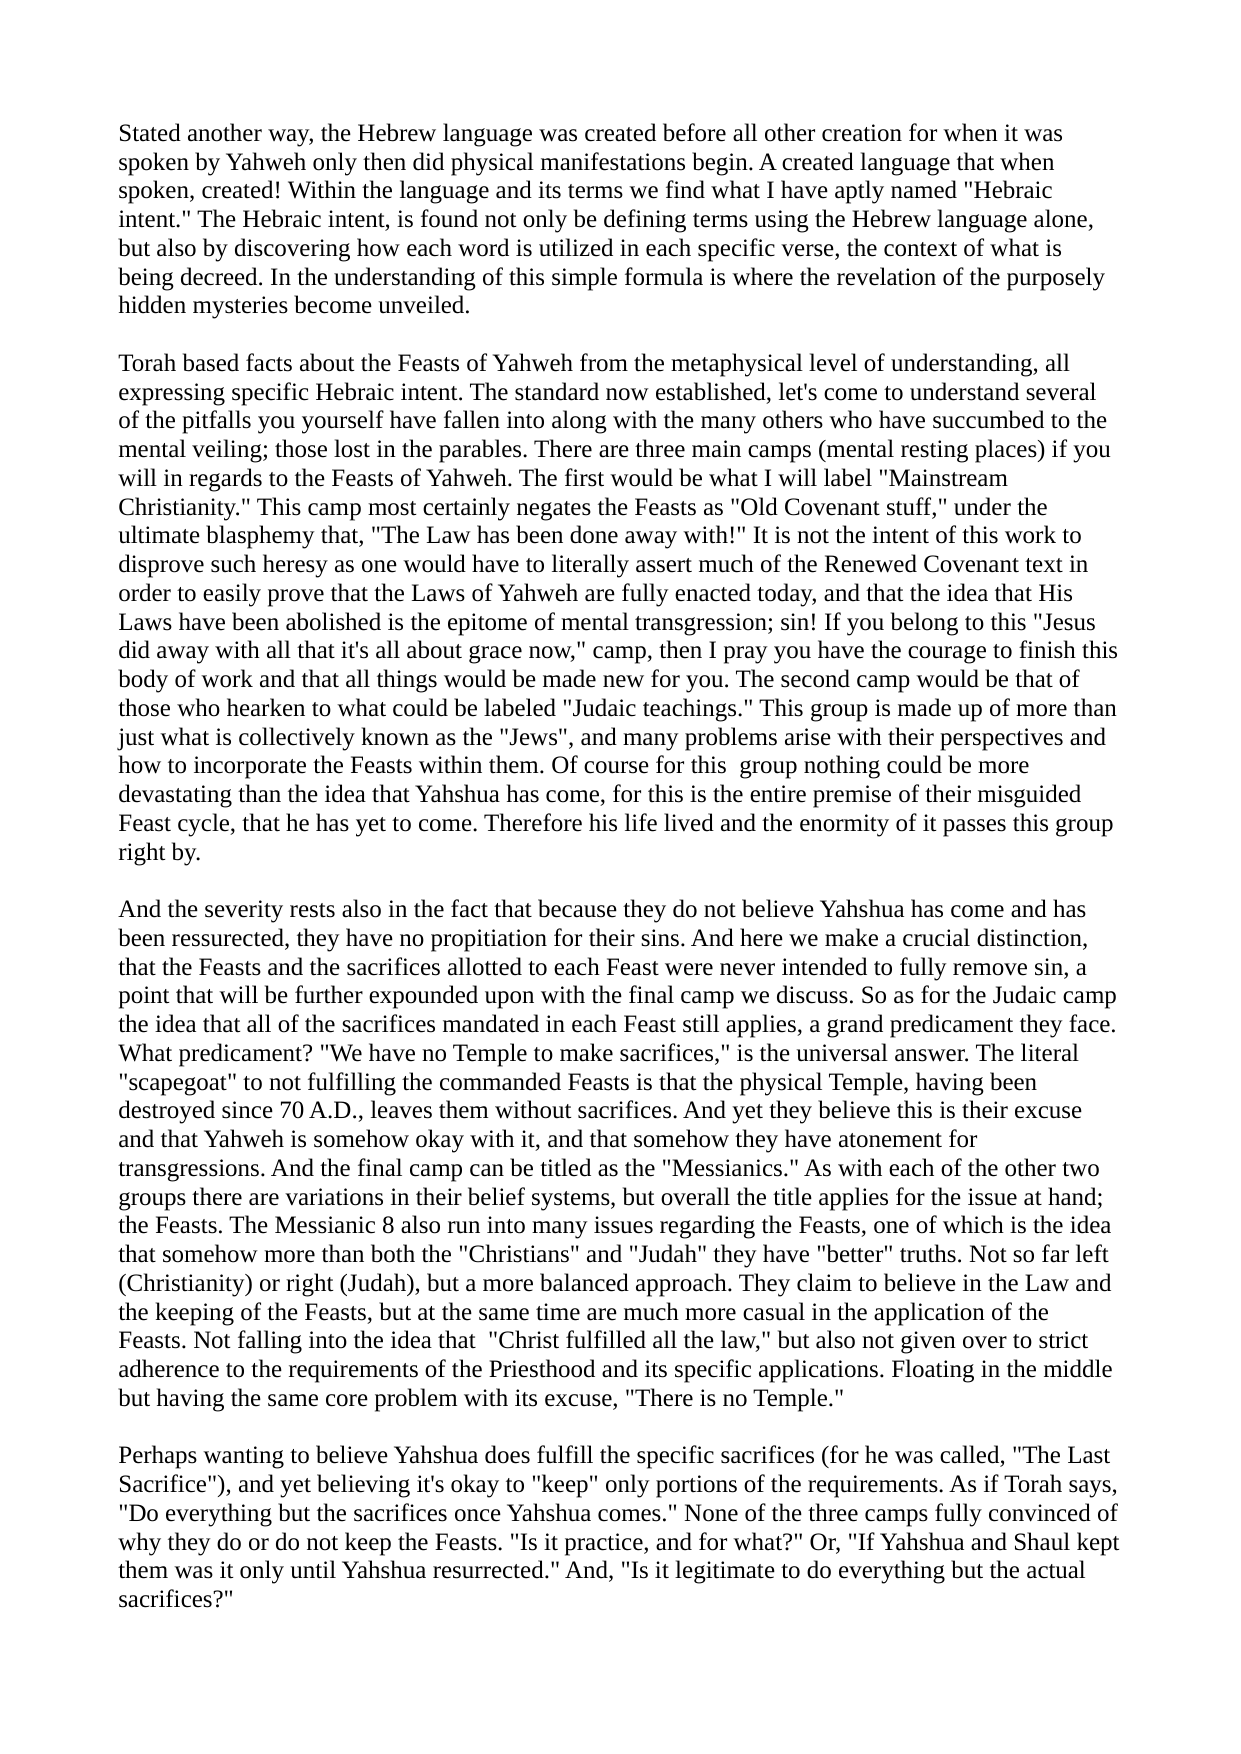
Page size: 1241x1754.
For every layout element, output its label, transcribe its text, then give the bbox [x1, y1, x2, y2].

text Torah based facts about the Feasts of Yahweh from the metaphysical level of understanding, all expressing specific Hebraic intent. The standard now established, let's come to understand several of the pitfalls you yourself have fallen into along with the many others who have succumbed to the mental veiling; those lost in the parables. There are three main camps (mental resting places) if you will in regards to the Feasts of Yahweh. The first would be what I will label "Mainstream Christianity." This camp most certainly negates the Feasts as "Old Covenant stuff," under the ultimate blasphemy that, "The Law has been done away with!" It is not the intent of this work to disprove such heresy as one would have to literally assert much of the Renewed Covenant text in order to easily prove that the Laws of Yahweh are fully enacted today, and that the idea that His Laws have been abolished is the epitome of mental transgression; sin! If you belong to this "Jesus did away with all that it's all about grace now," camp, then I pray you have the courage to finish this body of work and that all things would be made new for you. The second camp would be that of those who hearken to what could be labeled "Judaic teachings." This group is made up of more than just what is collectively known as the "Jews", and many problems arise with their perspectives and how to incorporate the Feasts within them. Of course for this group nothing could be more devastating than the idea that Yahshua has come, for this is the entire premise of their misguided Feast cycle, that he has yet to come. Therefore his life lived and the enormity of it passes this group right by. [118, 348, 1122, 866]
text Perhaps wanting to believe Yahshua does fulfill the specific sacrifices (for he was called, "The Last Sacrifice"), and yet believing it's okay to "keep" only portions of the requirements. As if Torah says, "Do everything but the sacrifices once Yahshua comes." None of the three camps fully convinced of why they do or do not keep the Feasts. "Is it practice, and for what?" Or, "If Yahshua and Shaul kept them was it only until Yahshua resurrected." And, "Is it legitimate to do everything but the actual sacrifices?" [118, 1441, 1122, 1613]
text And the severity rests also in the fact that because they do not believe Yahshua has come and has been ressurected, they have no propitiation for their sins. And here we make a crucial distinction, that the Feasts and the sacrifices allotted to each Feast were never intended to fully remove sin, a point that will be further expounded upon with the final camp we discuss. So as for the Judaic camp the idea that all of the sacrifices mandated in each Feast still applies, a grand predicament they face. What predicament? "We have no Temple to make sacrifices," is the universal answer. The literal "scapegoat" to not fulfilling the commanded Feasts is that the physical Temple, having been destroyed since 70 A.D., leaves them without sacrifices. And yet they believe this is their excuse and that Yahweh is somehow okay with it, and that somehow they have atonement for transgressions. And the final camp can be titled as the "Messianics." As with each of the other two groups there are variations in their belief systems, but overall the title applies for the issue at hand; the Feasts. The Messianic 8 also run into many issues regarding the Feasts, one of which is the idea that somehow more than both the "Christians" and "Judah" they have "better" truths. Not so far left (Christianity) or right (Judah), but a more balanced approach. They claim to believe in the Law and the keeping of the Feasts, but at the same time are much more casual in the application of the Feasts. Not falling into the idea that "Christ fulfilled all the law," but also not given over to strict adherence to the requirements of the Priesthood and its specific applications. Floating in the middle but having the same core problem with its excuse, "There is no Temple." [118, 894, 1122, 1412]
text Stated another way, the Hebrew language was created before all other creation for when it was spoken by Yahweh only then did physical manifestations begin. A created language that when spoken, created! Within the language and its terms we find what I have aptly named "Hebraic intent." The Hebraic intent, is found not only be defining terms using the Hebrew language alone, but also by discovering how each word is utilized in each specific verse, the context of what is being decreed. In the understanding of this simple formula is where the revelation of the purposely hidden mysteries become unveiled. [118, 118, 1122, 319]
